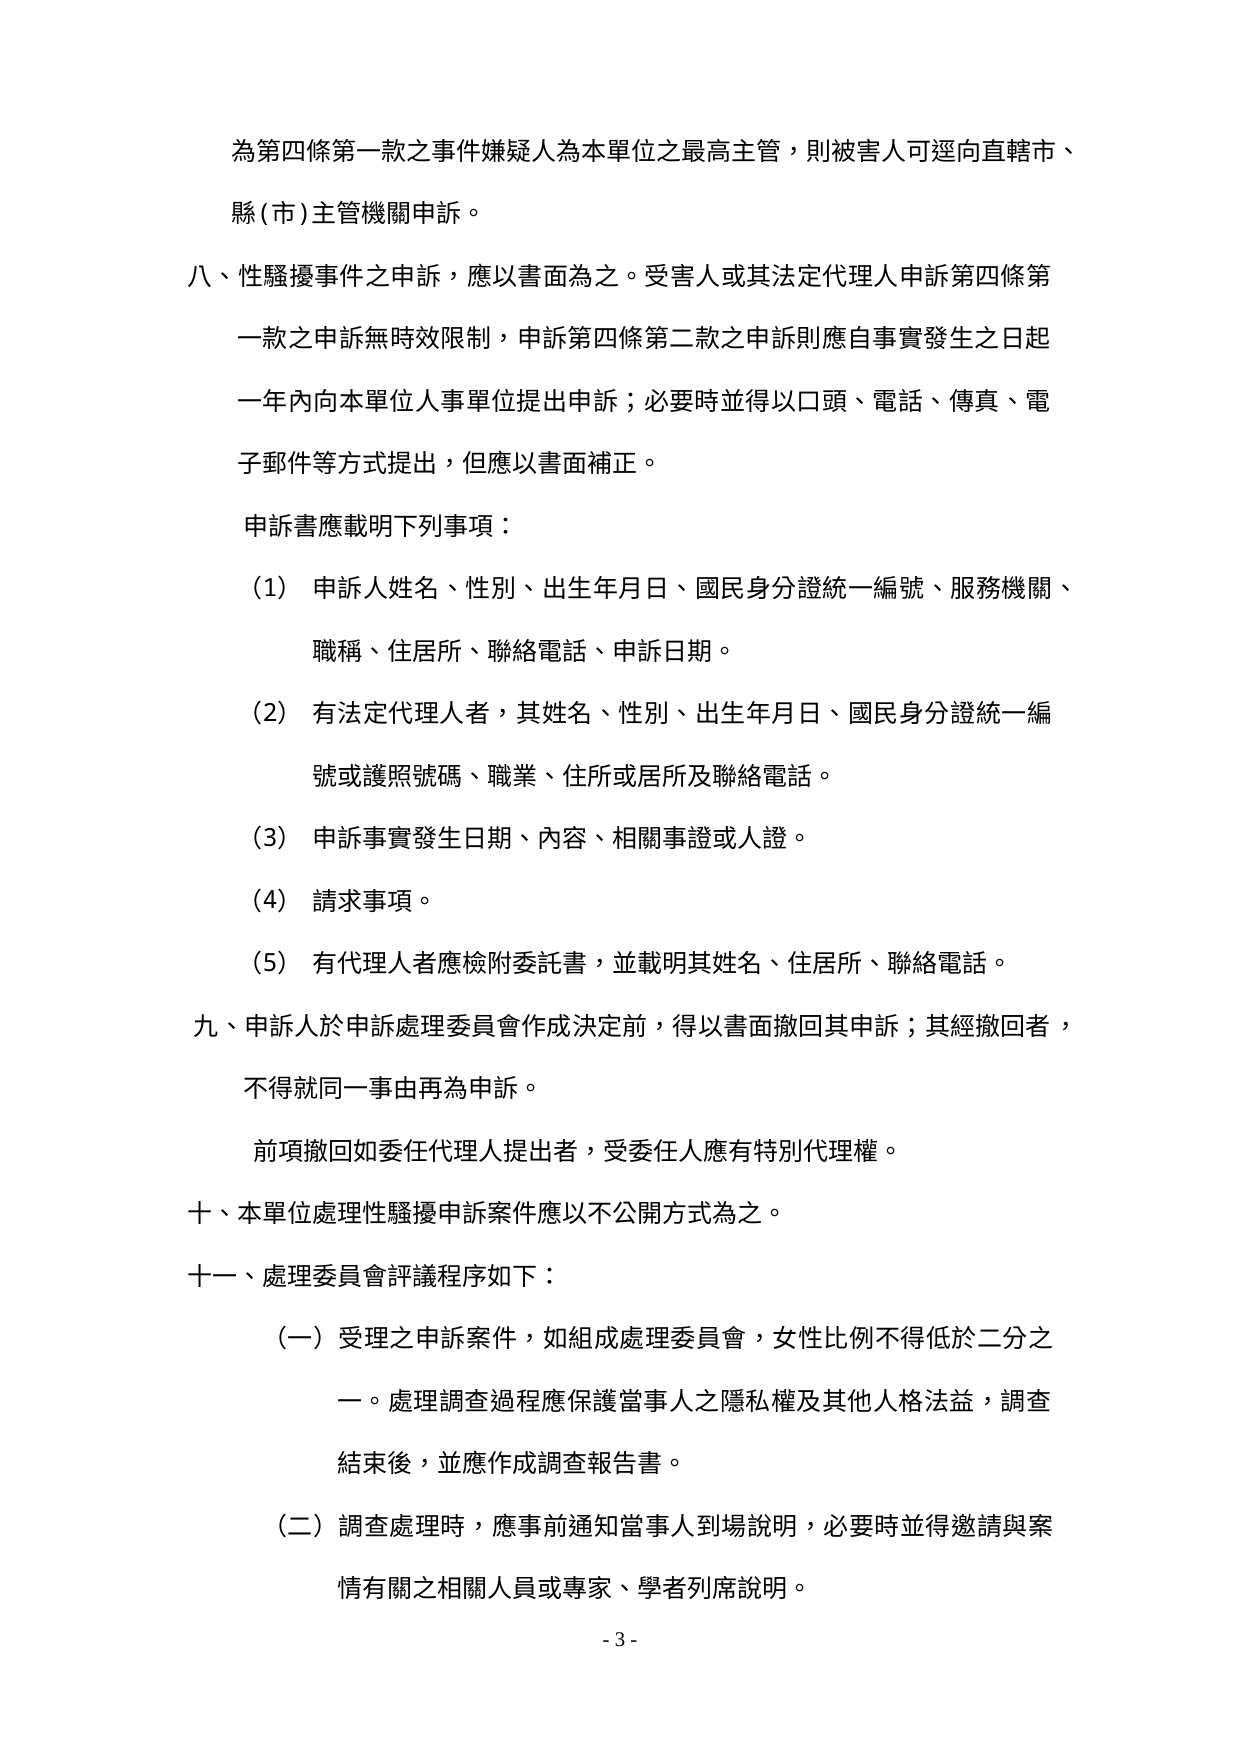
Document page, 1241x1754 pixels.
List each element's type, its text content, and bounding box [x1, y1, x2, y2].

text （一）受理之申訴案件，如組成處理委員會，女性比例不得低於二分之一。處理調查過程應保護當事人之隱私權及其他人格法益，調查結束後，並應作成調查報告書。 [262, 1295, 1053, 1483]
text 前項撤回如委任代理人提出者，受委任人應有特別代理權。 [194, 1108, 1053, 1170]
list 有法定代理人者，其姓名、性別、出生年月日、國民身分證統一編號或護照號碼、職業、住所或居所及聯絡電話。 [237, 670, 1053, 795]
text （二）調查處理時，應事前通知當事人到場說明，必要時並得邀請與案情有關之相關人員或專家、學者列席說明。 [262, 1483, 1053, 1608]
list 有代理人者應檢附委託書，並載明其姓名、住居所、聯絡電話。 [237, 920, 1053, 983]
text 十、本單位處理性騷擾申訴案件應以不公開方式為之。 [187, 1170, 1053, 1233]
text 九、申訴人於申訴處理委員會作成決定前，得以書面撤回其申訴；其經撤回者，不得就同一事由再為申訴。 [194, 983, 1053, 1108]
list 申訴事實發生日期、內容、相關事證或人證。 [237, 795, 1053, 858]
list 申訴人姓名、性別、出生年月日、國民身分證統一編號、服務機關、職稱、住居所、聯絡電話、申訴日期。 [237, 545, 1053, 670]
text 八、性騷擾事件之申訴，應以書面為之。受害人或其法定代理人申訴第四條第一款之申訴無時效限制，申訴第四條第二款之申訴則應自事實發生之日起一年內向本單位人事單位提出申訴；必要時並得以口頭、電話、傳真、電子郵件等方式提出，但應以書面補正。 [187, 233, 1053, 483]
text 為第四條第一款之事件嫌疑人為本單位之最高主管，則被害人可逕向直轄市、縣(市)主管機關申訴。 [231, 108, 1069, 233]
text 十一、處理委員會評議程序如下： [187, 1233, 1053, 1295]
text 申訴書應載明下列事項： [187, 483, 1053, 545]
list 請求事項。 [237, 858, 1053, 920]
